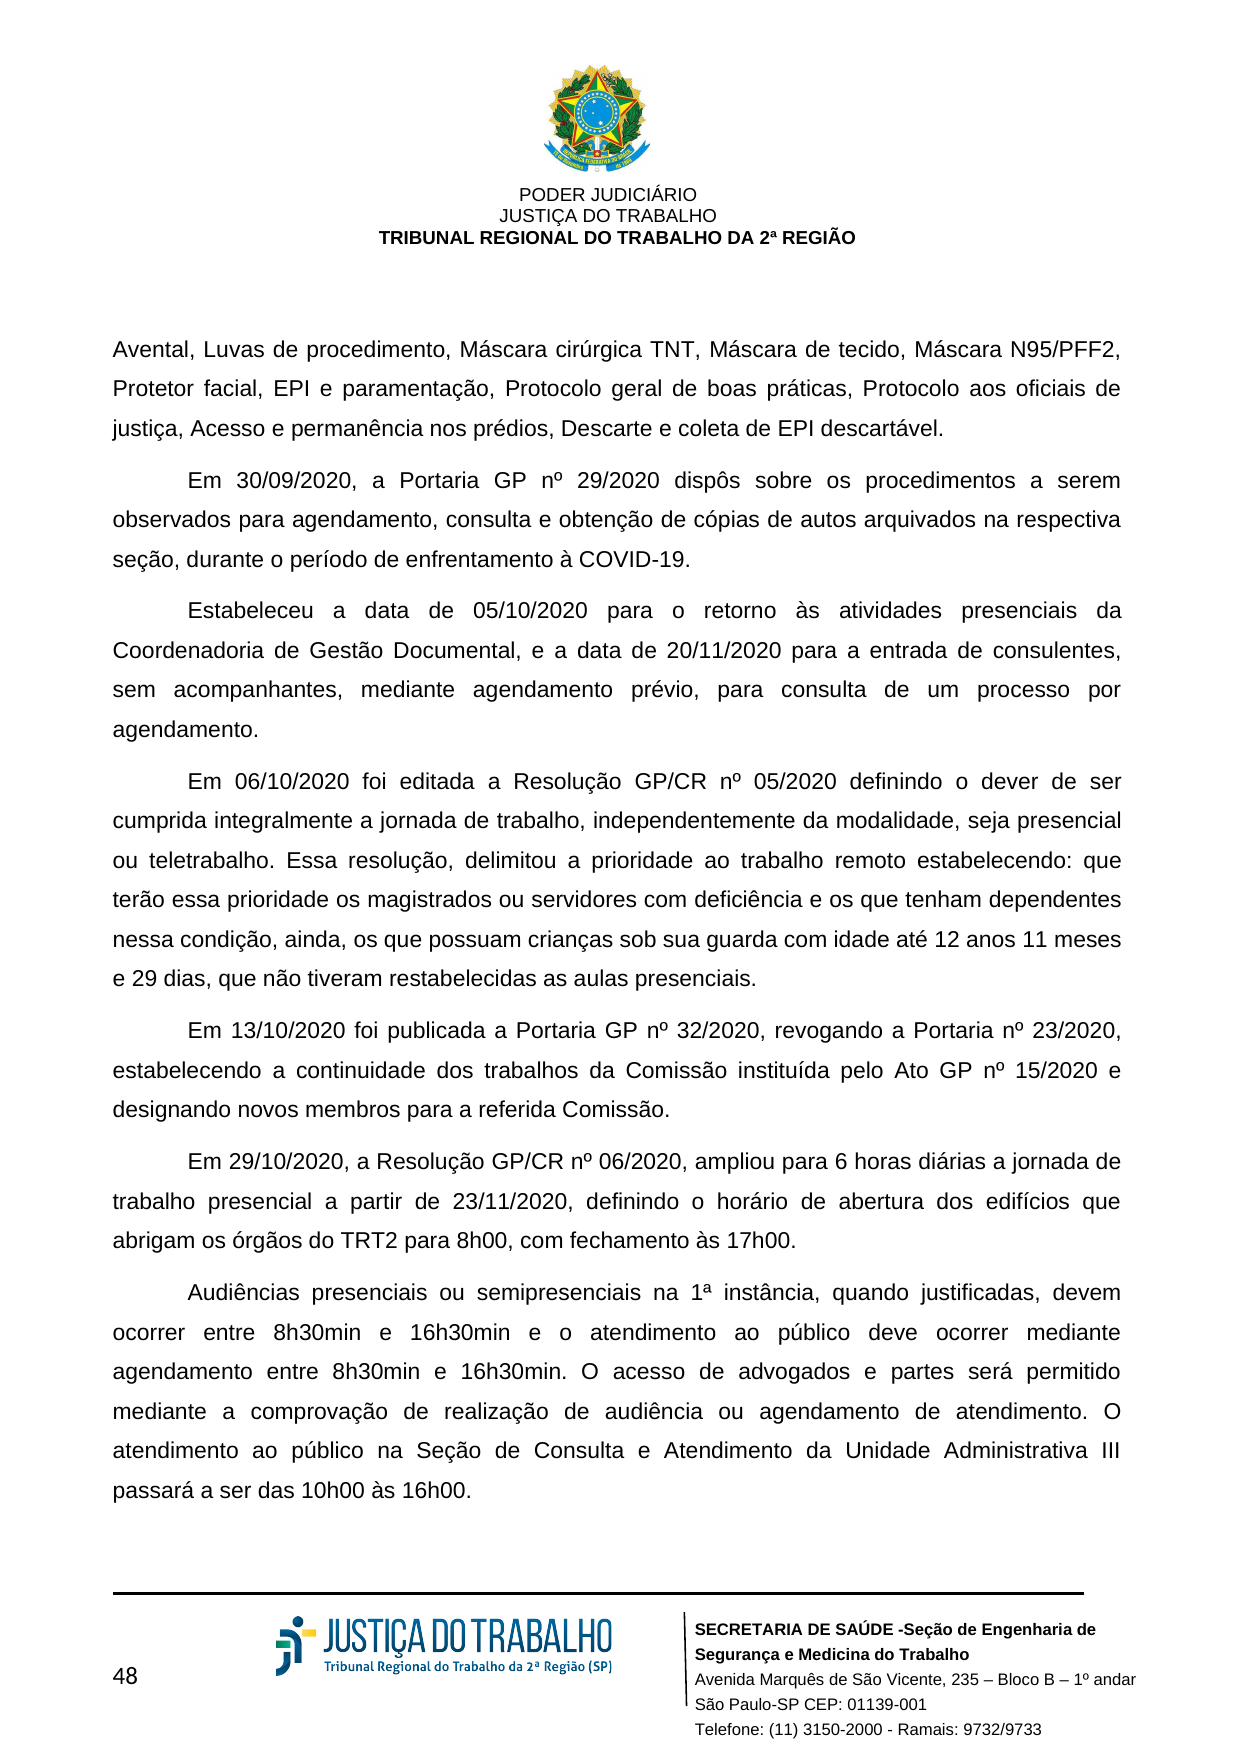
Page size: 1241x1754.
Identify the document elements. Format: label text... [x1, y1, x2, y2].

text Em 13/10/2020 foi publicada a Portaria GP nº 32/2020, revogando a Portaria nº 23/2020, estabelecendo a continuidade dos trabalhos da Comissão instituída pelo Ato GP nº 15/2020 e designando novos membros para a referida Comissão. [112, 1017, 1122, 1123]
text Em 29/10/2020, a Resolução GP/CR nº 06/2020, ampliou para 6 horas diárias a jornada de trabalho presencial a partir de 23/11/2020, definindo o horário de abertura dos edifícios que abrigam os órgãos do TRT2 para 8h00, com fechamento às 17h00. [112, 1148, 1122, 1253]
text Em 30/09/2020, a Portaria GP nº 29/2020 dispôs sobre os procedimentos a serem observados para agendamento, consulta e obtenção de cópias de autos arquivados na respectiva seção, durante o período de enfrentamento à COVID-19. [112, 467, 1122, 572]
picture [543, 65, 650, 172]
picture [276, 1616, 612, 1676]
text Audiências presenciais ou semipresenciais na 1ª instância, quando justificadas, devem ocorrer entre 8h30min e 16h30min e o atendimento ao público deve ocorrer mediante agendamento entre 8h30min e 16h30min. O acesso de advogados e partes será permitido mediante a comprovação de realização de audiência ou agendamento de atendimento. O atendimento ao público na Seção de Consulta e Atendimento da Unidade Administrativa III passará a ser das 10h00 às 16h00. [112, 1279, 1122, 1503]
text Em 06/10/2020 foi editada a Resolução GP/CR nº 05/2020 definindo o dever de ser cumprida integralmente a jornada de trabalho, independentemente da modalidade, seja presencial ou teletrabalho. Essa resolução, delimitou a prioridade ao trabalho remoto estabelecendo: que terão essa prioridade os magistrados ou servidores com deficiência e os que tenham dependentes nessa condição, ainda, os que possuam crianças sob sua guarda com idade até 12 anos 11 meses e 29 dias, que não tiveram restabelecidas as aulas presenciais. [112, 768, 1122, 992]
text Avental, Luvas de procedimento, Máscara cirúrgica TNT, Máscara de tecido, Máscara N95/PFF2, Protetor facial, EPI e paramentação, Protocolo geral de boas práticas, Protocolo aos oficiais de justiça, Acesso e permanência nos prédios, Descarte e coleta de EPI descartável. [112, 336, 1122, 441]
text Estabeleceu a data de 05/10/2020 para o retorno às atividades presenciais da Coordenadoria de Gestão Documental, e a data de 20/11/2020 para a entrada de consulentes, sem acompanhantes, mediante agendamento prévio, para consulta de um processo por agendamento. [112, 597, 1122, 742]
